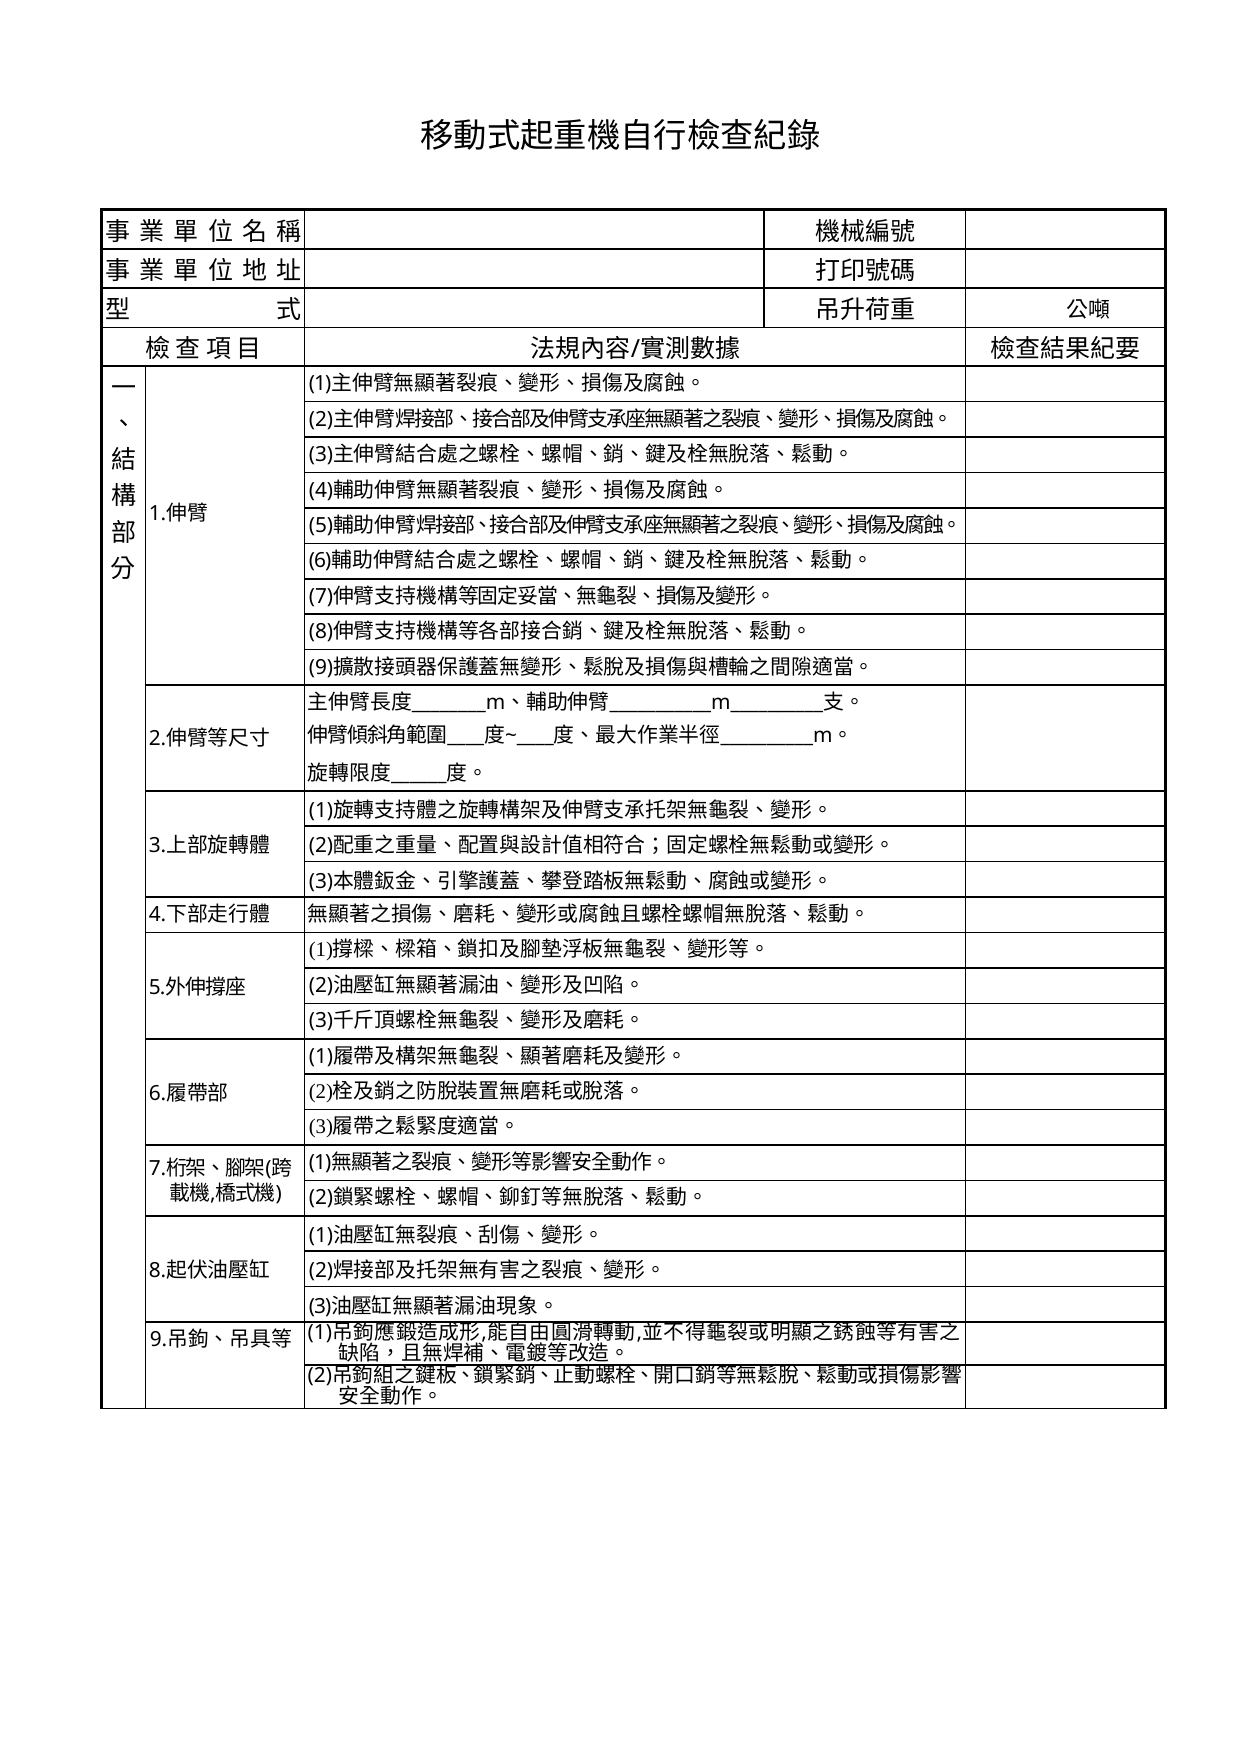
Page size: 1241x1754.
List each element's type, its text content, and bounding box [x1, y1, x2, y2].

table_cell (8)伸臂支持機構等各部接合銷、鍵及栓無脫落、鬆動。 [305, 615, 965, 649]
table_cell [966, 615, 1164, 649]
table_cell [966, 650, 1164, 684]
table_cell 4.下部走行體 [146, 898, 304, 932]
table_cell (1)旋轉支持體之旋轉構架及伸臂支承托架無龜裂、變形。 [305, 792, 965, 825]
table_cell (1)無顯著之裂痕、變形等影響安全動作。 [305, 1146, 965, 1179]
table_cell 主伸臂長度________m、輔助伸臂___________m__________支。 伸臂傾斜角範圍____度~____度、最大作業半徑__________m。 旋轉限度______度。 [305, 686, 965, 790]
table_cell 一 、 結構部分 [103, 367, 145, 1408]
table_cell [966, 438, 1164, 472]
table_cell [966, 827, 1164, 861]
table_cell [966, 367, 1164, 401]
table_cell [966, 1181, 1164, 1215]
table_cell 事業單位地址 [103, 250, 304, 287]
table_cell [966, 473, 1164, 507]
table_cell 6.履帶部 [146, 1040, 304, 1144]
table_cell (1)主伸臂無顯著裂痕、變形、損傷及腐蝕。 [305, 367, 965, 401]
table_cell (1)油壓缸無裂痕、刮傷、變形。 [305, 1217, 965, 1250]
table_cell (3)本體鈑金、引擎護蓋、攀登踏板無鬆動、腐蝕或變形。 [305, 862, 965, 896]
table_cell [966, 509, 1164, 542]
table_cell (2)油壓缸無顯著漏油、變形及凹陷。 [305, 969, 965, 1002]
table_cell (9)擴散接頭器保護蓋無變形、鬆脫及損傷與槽輪之間隙適當。 [305, 650, 965, 684]
table_cell (3)油壓缸無顯著漏油現象。 [305, 1287, 965, 1321]
table_cell (2)栓及銷之防脫裝置無磨耗或脫落。 [305, 1075, 965, 1109]
table_cell 9.吊鉤、吊具等 [146, 1323, 304, 1408]
table_cell [966, 686, 1164, 790]
table_cell 7.桁架、腳架(跨載機,橋式機) [146, 1146, 304, 1215]
table_cell [966, 792, 1164, 825]
table_cell 打印號碼 [765, 250, 965, 287]
table_cell 檢查結果紀要 [966, 328, 1164, 365]
table_cell [966, 544, 1164, 578]
table_header 事業單位名稱 [103, 211, 304, 248]
table_cell [966, 1217, 1164, 1250]
table_cell [966, 1323, 1164, 1364]
table_cell (3)主伸臂結合處之螺栓、螺帽、銷、鍵及栓無脫落、鬆動。 [305, 438, 965, 472]
table_cell 吊升荷重 [765, 289, 965, 326]
table_cell [305, 289, 763, 326]
table_cell [966, 933, 1164, 967]
table_cell (2)鎖緊螺栓、螺帽、鉚釘等無脫落、鬆動。 [305, 1181, 965, 1215]
table_cell 無顯著之損傷、磨耗、變形或腐蝕且螺栓螺帽無脫落、鬆動。 [305, 898, 965, 932]
table_cell [966, 1366, 1164, 1408]
table_cell [966, 1252, 1164, 1286]
table_cell [966, 898, 1164, 932]
table_cell (2)配重之重量、配置與設計值相符合；固定螺栓無鬆動或變形。 [305, 827, 965, 861]
table_cell 8.起伏油壓缸 [146, 1217, 304, 1321]
table_cell [966, 1004, 1164, 1038]
table_header 移動式起重機自行檢查紀錄 [96, 95, 1144, 170]
table_cell [966, 580, 1164, 613]
table_cell (1)履帶及構架無龜裂、顯著磨耗及變形。 [305, 1040, 965, 1073]
table_cell (6)輔助伸臂結合處之螺栓、螺帽、銷、鍵及栓無脫落、鬆動。 [305, 544, 965, 578]
table_cell (3)履帶之鬆緊度適當。 [305, 1110, 965, 1144]
table_cell 1.伸臂 [146, 367, 304, 684]
table_cell (7)伸臂支持機構等固定妥當、無龜裂、損傷及變形。 [305, 580, 965, 613]
table_cell 公噸 [966, 289, 1164, 326]
table_header 機械編號 [765, 211, 965, 248]
table_header [305, 211, 763, 248]
table_cell [966, 1146, 1164, 1179]
table_cell 2.伸臂等尺寸 [146, 686, 304, 790]
table_cell [966, 402, 1164, 436]
table_cell [966, 1287, 1164, 1321]
table_cell (5)輔助伸臂焊接部、接合部及伸臂支承座無顯著之裂痕、變形、損傷及腐蝕。 [305, 509, 965, 542]
table_cell 檢 查 項 目 [103, 328, 304, 365]
table_cell [966, 1040, 1164, 1073]
table_cell (2)吊鉤組之鍵板、鎖緊銷、止動螺栓、開口銷等無鬆脫、鬆動或損傷影響安全動作。 [305, 1366, 965, 1408]
table_cell [966, 969, 1164, 1002]
table_cell 3.上部旋轉體 [146, 792, 304, 896]
table_cell (1)撐樑、樑箱、鎖扣及腳墊浮板無龜裂、變形等。 [305, 933, 965, 967]
table_cell [966, 250, 1164, 287]
table_cell (4)輔助伸臂無顯著裂痕、變形、損傷及腐蝕。 [305, 473, 965, 507]
table_cell (3)千斤頂螺栓無龜裂、變形及磨耗。 [305, 1004, 965, 1038]
table_cell [966, 862, 1164, 896]
table_cell 法規內容/實測數據 [305, 328, 965, 365]
table_cell [966, 1075, 1164, 1109]
table_cell (2)焊接部及托架無有害之裂痕、變形。 [305, 1252, 965, 1286]
table_cell 5.外伸撐座 [146, 933, 304, 1038]
table_cell [305, 250, 763, 287]
table_cell (2)主伸臂焊接部、接合部及伸臂支承座無顯著之裂痕、變形、損傷及腐蝕。 [305, 402, 965, 436]
table_cell [966, 1110, 1164, 1144]
table_cell (1)吊鉤應鍛造成形,能自由圓滑轉動,並不得龜裂或明顯之銹蝕等有害之缺陷，且無焊補、電鍍等改造。 [305, 1323, 965, 1364]
table_header [966, 211, 1164, 248]
table_cell 型式 [103, 289, 304, 326]
